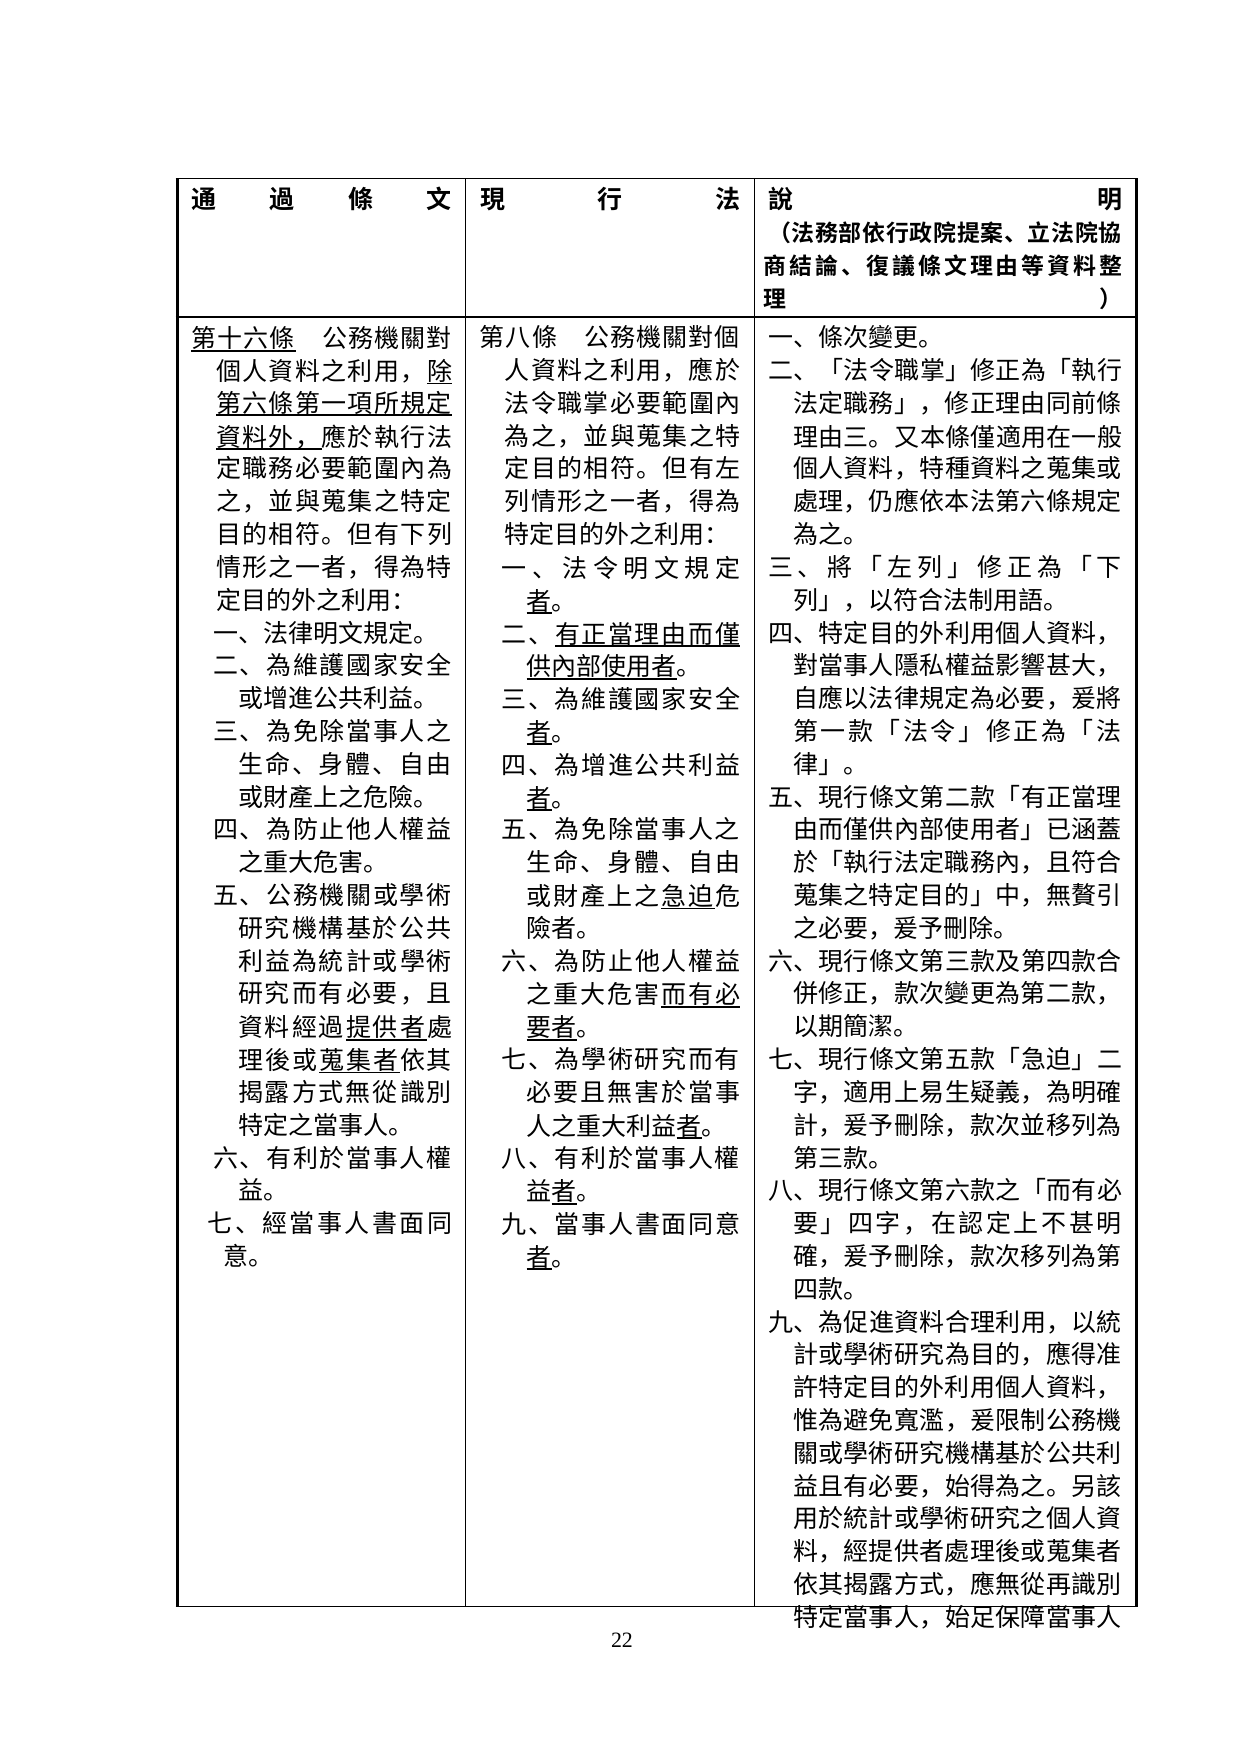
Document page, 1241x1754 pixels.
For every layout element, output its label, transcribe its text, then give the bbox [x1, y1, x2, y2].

table_header 通過條文 [179, 179, 465, 316]
table_header 說明 （法務部依行政院提案、立法院協商結論、復議條文理由等資料整理） [755, 179, 1135, 316]
table_cell 第八條 公務機關對個人資料之利用，應於法令職掌必要範圍內為之，並與蒐集之特定目的相符。但有左列情形之一者，得為特定目的外之利用： 一、法令明文規定者。 二、有正當理由而僅供內部使用者。 三、為維護國家安全者。 四、為增進公共利益者。 五、為免除當事人之生命、身體、自由或財產上之急迫危險者。 六、為防止他人權益之重大危害而有必要者。 七、為學術研究而有必要且無害於當事人之重大利益者。 八、有利於當事人權益者。 九、當事人書面同意者。 [466, 318, 754, 1606]
table_cell 一、條次變更。 二、「法令職掌」修正為「執行法定職務」，修正理由同前條理由三。又本條僅適用在一般個人資料，特種資料之蒐集或處理，仍應依本法第六條規定為之。 三、將「左列」修正為「下列」，以符合法制用語。 四、特定目的外利用個人資料，對當事人隱私權益影響甚大，自應以法律規定為必要，爰將第一款「法令」修正為「法律」。 五、現行條文第二款「有正當理由而僅供內部使用者」已涵蓋於「執行法定職務內，且符合蒐集之特定目的」中，無贅引之必要，爰予刪除。 六、現行條文第三款及第四款合併修正，款次變更為第二款，以期簡潔。 七、現行條文第五款「急迫」二字，適用上易生疑義，為明確計，爰予刪除，款次並移列為第三款。 八、現行條文第六款之「而有必要」四字，在認定上不甚明確，爰予刪除，款次移列為第四款。 九、為促進資料合理利用，以統計或學術研究為目的，應得准許特定目的外利用個人資料，惟為避免寬濫，爰限制公務機關或學術研究機構基於公共利益且有必要，始得為之。另該用於統計或學術研究之個人資料，經提供者處理後或蒐集者依其揭露方式，應無從再識別特定當事人，始足保障當事人之權益，爰將現行條文第七款予以修正，款次移列為第五款。 十、現行條文第八款及第九款，移列為第六款及第七款。 [755, 318, 1135, 1606]
table_header 現行法 [466, 179, 754, 316]
table_cell 第十六條 公務機關對個人資料之利用，除第六條第一項所規定資料外，應於執行法定職務必要範圍內為之，並與蒐集之特定目的相符。但有下列情形之一者，得為特定目的外之利用： 一、法律明文規定。 二、為維護國家安全或增進公共利益。 三、為免除當事人之生命、身體、自由或財產上之危險。 四、為防止他人權益之重大危害。 五、公務機關或學術研究機構基於公共利益為統計或學術研究而有必要，且資料經過提供者處理後或蒐集者依其揭露方式無從識別特定之當事人。 六、有利於當事人權益。 七、經當事人書面同意。 [179, 318, 465, 1606]
